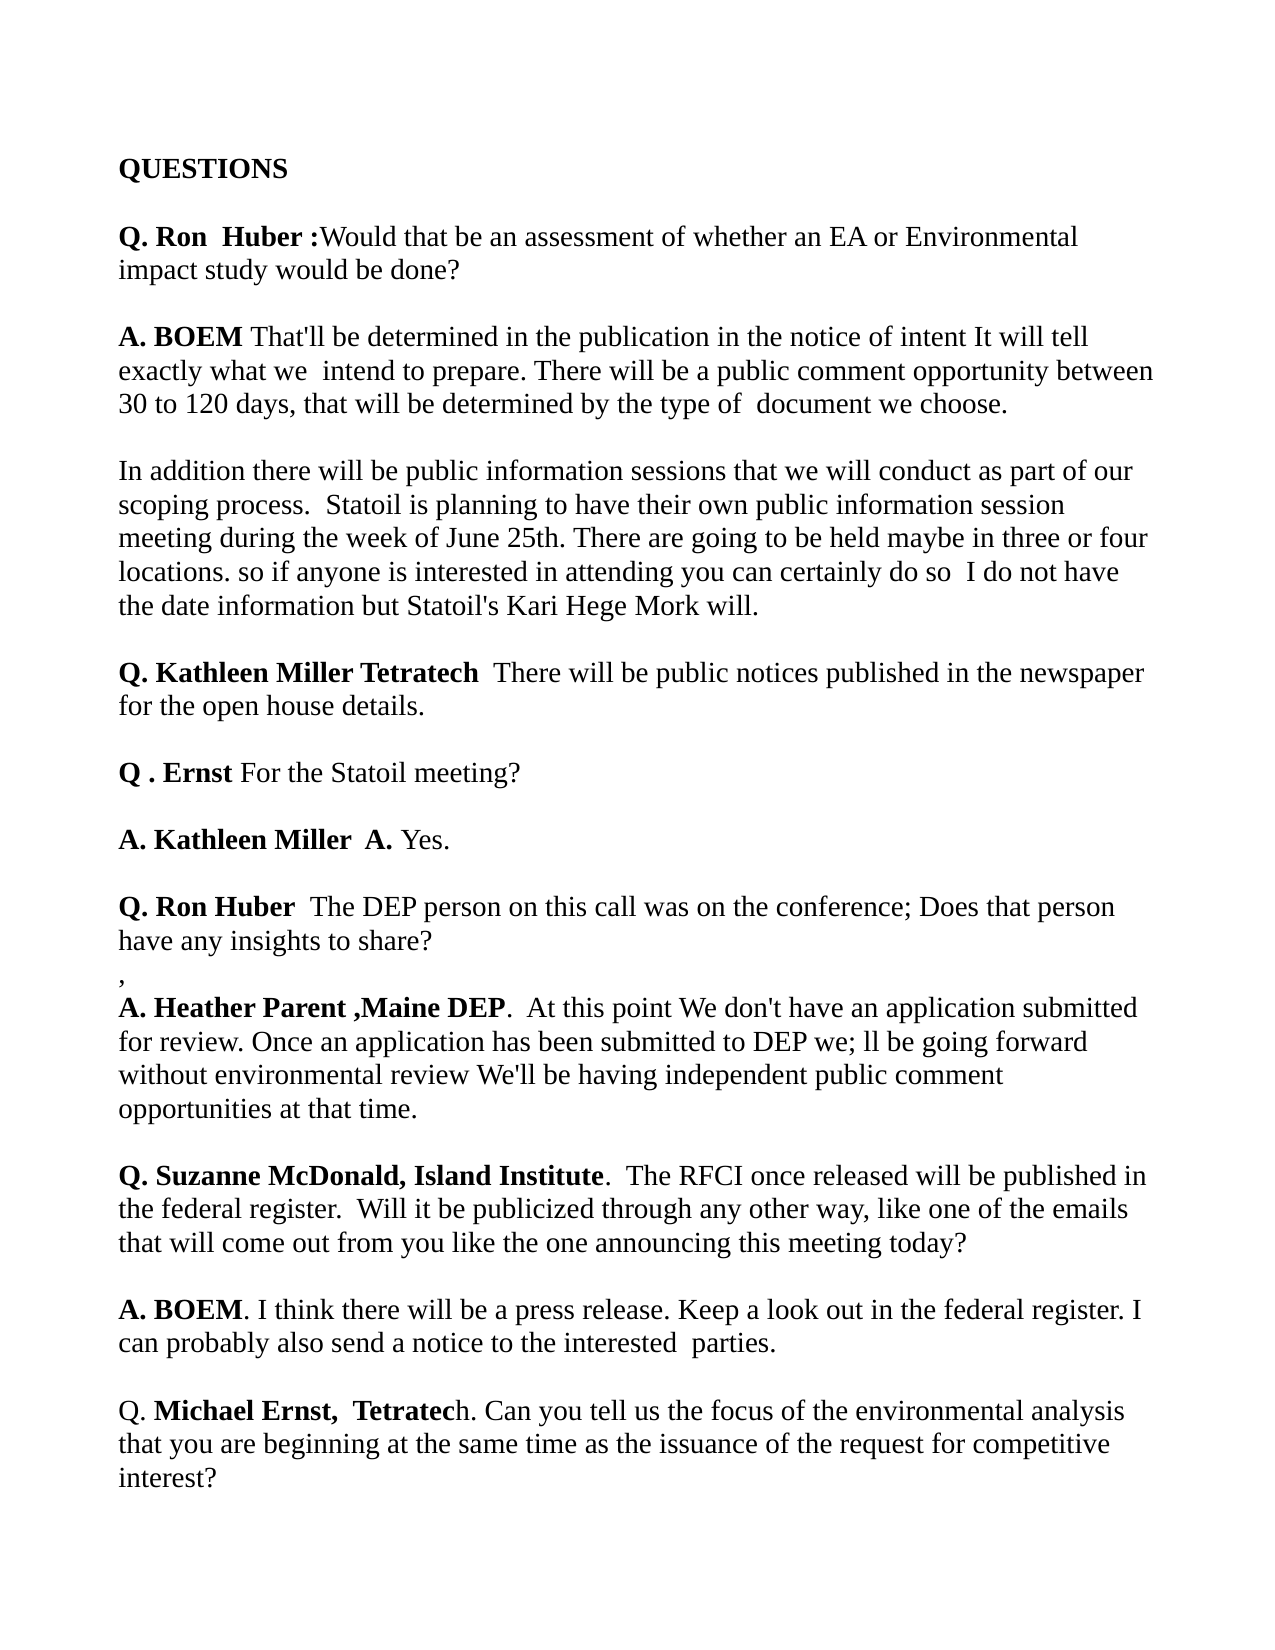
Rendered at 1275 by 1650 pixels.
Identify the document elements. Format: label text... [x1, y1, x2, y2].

text A. Kathleen Miller A. Yes. [118, 822, 1157, 856]
text Q. Suzanne McDonald, Island Institute. The RFCI once released will be published in the federal register. Will it be publicized through any other way, like one of the emails that will come out from you like the one announcing this meeting today? [118, 1158, 1157, 1258]
text In addition there will be public information sessions that we will conduct as part of our scoping process. Statoil is planning to have their own public information session meeting during the week of June 25th. There are going to be held maybe in three or four locations. so if anyone is interested in attending you can certainly do so I do not have the date information but Statoil's Kari Hege Mork will. [118, 453, 1157, 621]
text A. BOEM. I think there will be a press release. Keep a look out in the federal register. I can probably also send a notice to the interested parties. [118, 1292, 1157, 1359]
text Q. Kathleen Miller Tetratech There will be public notices published in the newspaper for the open house details. [118, 655, 1157, 722]
text , [118, 957, 1157, 990]
text Q. Michael Ernst, Tetratech. Can you tell us the focus of the environmental analysis that you are beginning at the same time as the issuance of the request for competitive interest? [118, 1393, 1157, 1493]
text Q . Ernst For the Statoil meeting? [118, 755, 1157, 789]
text A. BOEM That'll be determined in the publication in the notice of intent It will tell exactly what we intend to prepare. There will be a public comment opportunity between 30 to 120 days, that will be determined by the type of document we choose. [118, 319, 1157, 420]
text Q. Ron Huber The DEP person on this call was on the conference; Does that person have any insights to share? [118, 889, 1157, 957]
text QUESTIONS [118, 152, 1157, 185]
text A. Heather Parent ,Maine DEP. At this point We don't have an application submitted for review. Once an application has been submitted to DEP we; ll be going forward without environmental review We'll be having independent public comment opportunities at that time. [118, 990, 1157, 1124]
text Q. Ron Huber :Would that be an assessment of whether an EA or Environmental impact study would be done? [118, 219, 1157, 286]
